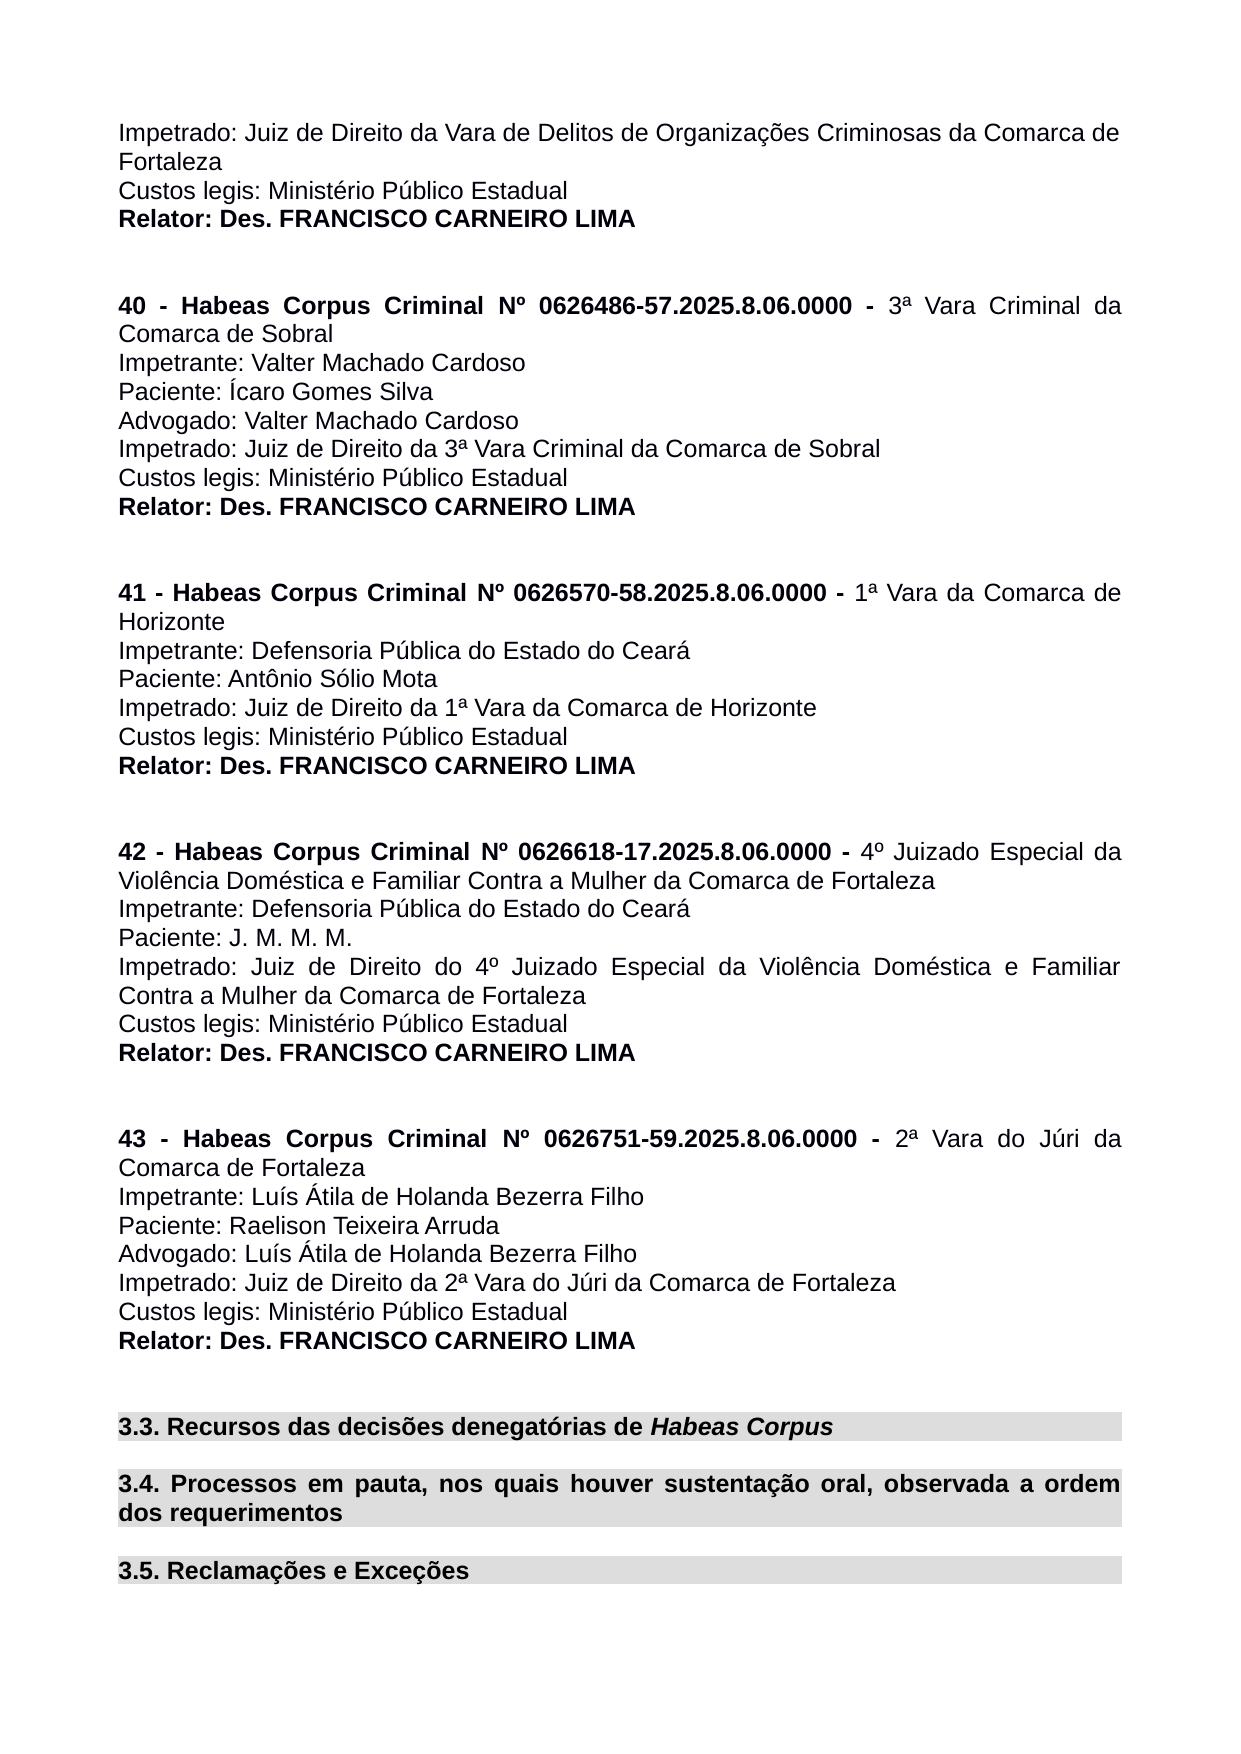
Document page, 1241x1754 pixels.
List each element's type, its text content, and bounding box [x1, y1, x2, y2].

text Paciente: J. M. M. M. [118, 923, 1122, 952]
text Impetrado: Juiz de Direito da 3ª Vara Criminal da Comarca de Sobral [118, 434, 1122, 463]
text Custos legis: Ministério Público Estadual [118, 1009, 1122, 1038]
text Relator: Des. FRANCISCO CARNEIRO LIMA [118, 751, 1122, 779]
text Relator: Des. FRANCISCO CARNEIRO LIMA [118, 1326, 1122, 1354]
text Custos legis: Ministério Público Estadual [118, 1297, 1122, 1326]
text Impetrado: Juiz de Direito da 2ª Vara do Júri da Comarca de Fortaleza [118, 1268, 1122, 1297]
text Custos legis: Ministério Público Estadual [118, 463, 1122, 492]
text Impetrante: Luís Átila de Holanda Bezerra Filho [118, 1182, 1122, 1211]
text Custos legis: Ministério Público Estadual [118, 722, 1122, 751]
text Impetrado: Juiz de Direito do 4º Juizado Especial da Violência Doméstica e Familiar Contra a Mulher da Comarca de Fortaleza [118, 952, 1122, 1009]
text Impetrado: Juiz de Direito da 1ª Vara da Comarca de Horizonte [118, 693, 1122, 722]
text 41 - Habeas Corpus Criminal Nº 0626570-58.2025.8.06.0000 - 1ª Vara da Comarca de Horizonte [118, 578, 1122, 636]
text 3.4. Processos em pauta, nos quais houver sustentação oral, observada a ordem dos requerimentos [118, 1469, 1122, 1527]
text Advogado: Valter Machado Cardoso [118, 406, 1122, 434]
text Impetrante: Defensoria Pública do Estado do Ceará [118, 894, 1122, 923]
text Advogado: Luís Átila de Holanda Bezerra Filho [118, 1239, 1122, 1268]
text 42 - Habeas Corpus Criminal Nº 0626618-17.2025.8.06.0000 - 4º Juizado Especial da Violência Doméstica e Familiar Contra a Mulher da Comarca de Fortaleza [118, 837, 1122, 894]
text Paciente: Ícaro Gomes Silva [118, 377, 1122, 406]
text Relator: Des. FRANCISCO CARNEIRO LIMA [118, 204, 1122, 233]
text Impetrado: Juiz de Direito da Vara de Delitos de Organizações Criminosas da Comarca de Fortaleza [118, 118, 1122, 176]
text 40 - Habeas Corpus Criminal Nº 0626486-57.2025.8.06.0000 - 3ª Vara Criminal da Comarca de Sobral [118, 291, 1122, 348]
text Paciente: Raelison Teixeira Arruda [118, 1211, 1122, 1239]
text Relator: Des. FRANCISCO CARNEIRO LIMA [118, 1038, 1122, 1067]
text 3.3. Recursos das decisões denegatórias de Habeas Corpus [118, 1412, 1122, 1441]
text Impetrante: Valter Machado Cardoso [118, 348, 1122, 377]
text 43 - Habeas Corpus Criminal Nº 0626751-59.2025.8.06.0000 - 2ª Vara do Júri da Comarca de Fortaleza [118, 1124, 1122, 1182]
text 3.5. Reclamações e Exceções [118, 1556, 1122, 1584]
text Relator: Des. FRANCISCO CARNEIRO LIMA [118, 492, 1122, 521]
text Custos legis: Ministério Público Estadual [118, 176, 1122, 204]
text Impetrante: Defensoria Pública do Estado do Ceará [118, 636, 1122, 664]
text Paciente: Antônio Sólio Mota [118, 664, 1122, 693]
